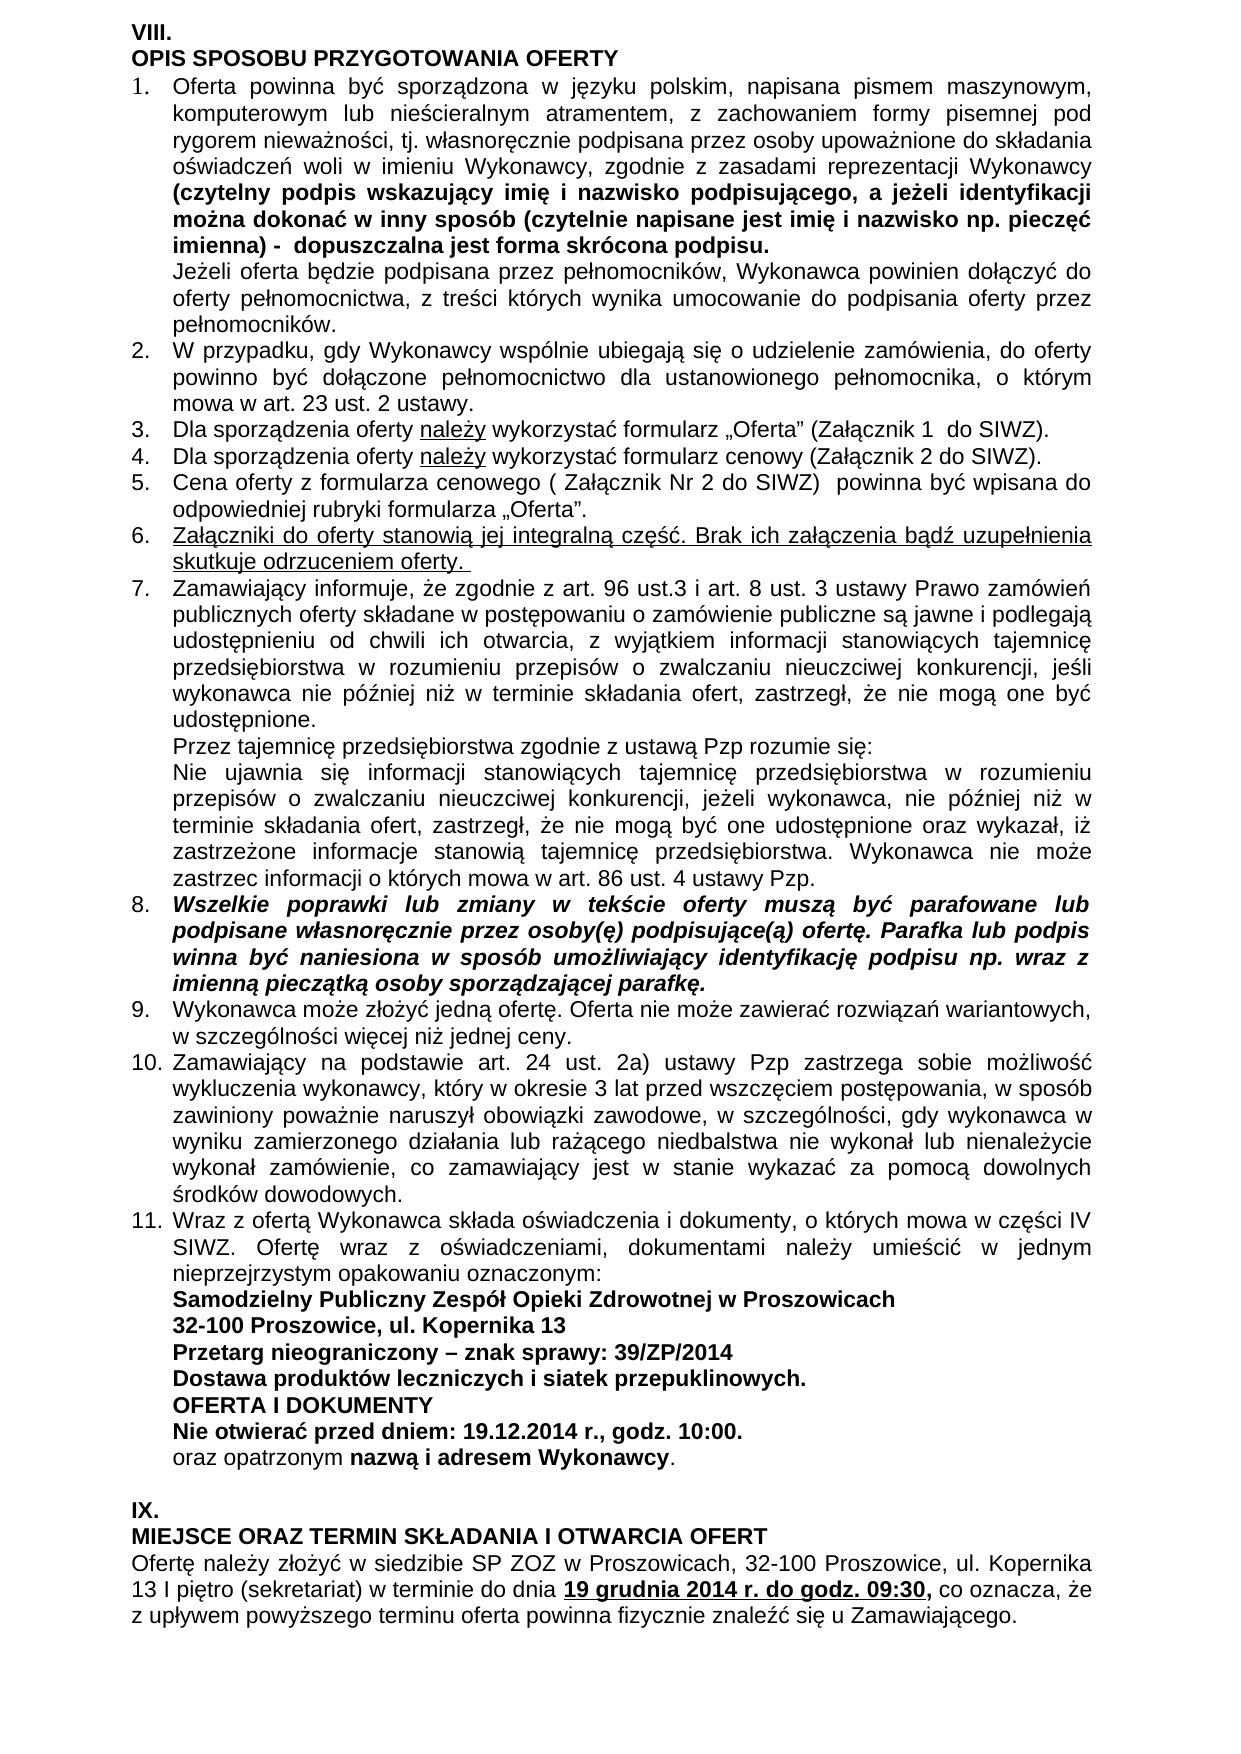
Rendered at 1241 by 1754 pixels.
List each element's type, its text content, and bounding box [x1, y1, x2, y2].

text 32-100 Proszowice, ul. Kopernika 13 [172, 1312, 1092, 1339]
list W przypadku, gdy Wykonawcy wspólnie ubiegają się o udzielenie zamówienia, do oferty powinno być dołączone pełnomocnictwo dla ustanowionego pełnomocnika, o którym mowa w art. 23 ust. 2 ustawy. [131, 337, 1092, 416]
list Załączniki do oferty stanowią jej integralną część. Brak ich załączenia bądź uzupełnienia skutkuje odrzuceniem oferty. [131, 522, 1092, 574]
text Ofertę należy złożyć w siedzibie SP ZOZ w Proszowicach, 32-100 Proszowice, ul. Kopernika 13 I piętro (sekretariat) w terminie do dnia 19 grudnia 2014 r. do godz. 09:30, co oznacza, że z upływem powyższego terminu oferta powinna fizycznie znaleźć się u Zamawiającego. [131, 1550, 1092, 1629]
subtitle IX. [131, 1497, 1092, 1523]
text Dostawa produktów leczniczych i siatek przepuklinowych. OFERTA I DOKUMENTY [172, 1365, 1092, 1418]
list Wraz z ofertą Wykonawca składa oświadczenia i dokumenty, o których mowa w części IV SIWZ. Ofertę wraz z oświadczeniami, dokumentami należy umieścić w jednym nieprzejrzystym opakowaniu oznaczonym: [131, 1207, 1092, 1286]
text oraz opatrzonym nazwą i adresem Wykonawcy. [172, 1444, 1092, 1471]
list Zamawiający na podstawie art. 24 ust. 2a) ustawy Pzp zastrzega sobie możliwość wykluczenia wykonawcy, który w okresie 3 lat przed wszczęciem postępowania, w sposób zawiniony poważnie naruszył obowiązki zawodowe, w szczególności, gdy wykonawca w wyniku zamierzonego działania lub rażącego niedbalstwa nie wykonał lub nienależycie wykonał zamówienie, co zamawiający jest w stanie wykazać za pomocą dowolnych środków dowodowych. [131, 1049, 1092, 1207]
list Oferta powinna być sporządzona w języku polskim, napisana pismem maszynowym, komputerowym lub nieścieralnym atramentem, z zachowaniem formy pisemnej pod rygorem nieważności, tj. własnoręcznie podpisana przez osoby upoważnione do składania oświadczeń woli w imieniu Wykonawcy, zgodnie z zasadami reprezentacji Wykonawcy (czytelny podpis wskazujący imię i nazwisko podpisującego, a jeżeli identyfikacji można dokonać w inny sposób (czytelnie napisane jest imię i nazwisko np. pieczęć imienna) - dopuszczalna jest forma skrócona podpisu. [131, 71, 1092, 258]
list Nie ujawnia się informacji stanowiących tajemnicę przedsiębiorstwa w rozumieniu przepisów o zwalczaniu nieuczciwej konkurencji, jeżeli wykonawca, nie później niż w terminie składania ofert, zastrzegł, że nie mogą być one udostępnione oraz wykazał, iż zastrzeżone informacje stanowią tajemnicę przedsiębiorstwa. Wykonawca nie może zastrzec informacji o których mowa w art. 86 ust. 4 ustawy Pzp. [131, 759, 1092, 891]
text VIII. [131, 19, 1092, 45]
list Cena oferty z formularza cenowego ( Załącznik Nr 2 do SIWZ) powinna być wpisana do odpowiedniej rubryki formularza „Oferta”. [131, 469, 1092, 522]
subtitle Samodzielny Publiczny Zespół Opieki Zdrowotnej w Proszowicach [172, 1286, 1092, 1312]
list Przez tajemnicę przedsiębiorstwa zgodnie z ustawą Pzp rozumie się: [131, 733, 1092, 759]
list Zamawiający informuje, że zgodnie z art. 96 ust.3 i art. 8 ust. 3 ustawy Prawo zamówień publicznych oferty składane w postępowaniu o zamówienie publiczne są jawne i podlegają udostępnieniu od chwili ich otwarcia, z wyjątkiem informacji stanowiących tajemnicę przedsiębiorstwa w rozumieniu przepisów o zwalczaniu nieuczciwej konkurencji, jeśli wykonawca nie później niż w terminie składania ofert, zastrzegł, że nie mogą one być udostępnione. [131, 574, 1092, 733]
list Jeżeli oferta będzie podpisana przez pełnomocników, Wykonawca powinien dołączyć do oferty pełnomocnictwa, z treści których wynika umocowanie do podpisania oferty przez pełnomocników. [131, 258, 1092, 337]
list Dla sporządzenia oferty należy wykorzystać formularz cenowy (Załącznik 2 do SIWZ). [131, 443, 1092, 469]
list Wykonawca może złożyć jedną ofertę. Oferta nie może zawierać rozwiązań wariantowych, w szczególności więcej niż jednej ceny. [131, 996, 1092, 1049]
text Przetarg nieograniczony – znak sprawy: 39/ZP/2014 [172, 1339, 1092, 1365]
text OPIS SPOSOBU PRZYGOTOWANIA OFERTY [131, 45, 1092, 71]
text MIEJSCE ORAZ TERMIN SKŁADANIA I OTWARCIA OFERT [131, 1523, 1092, 1550]
list Wszelkie poprawki lub zmiany w tekście oferty muszą być parafowane lub podpisane własnoręcznie przez osoby(ę) podpisujące(ą) ofertę. Parafka lub podpis winna być naniesiona w sposób umożliwiający identyfikację podpisu np. wraz z imienną pieczątką osoby sporządzającej parafkę. [131, 891, 1092, 996]
list Dla sporządzenia oferty należy wykorzystać formularz „Oferta” (Załącznik 1 do SIWZ). [131, 416, 1092, 443]
list Nie otwierać przed dniem: 19.12.2014 r., godz. 10:00. [172, 1418, 1092, 1444]
